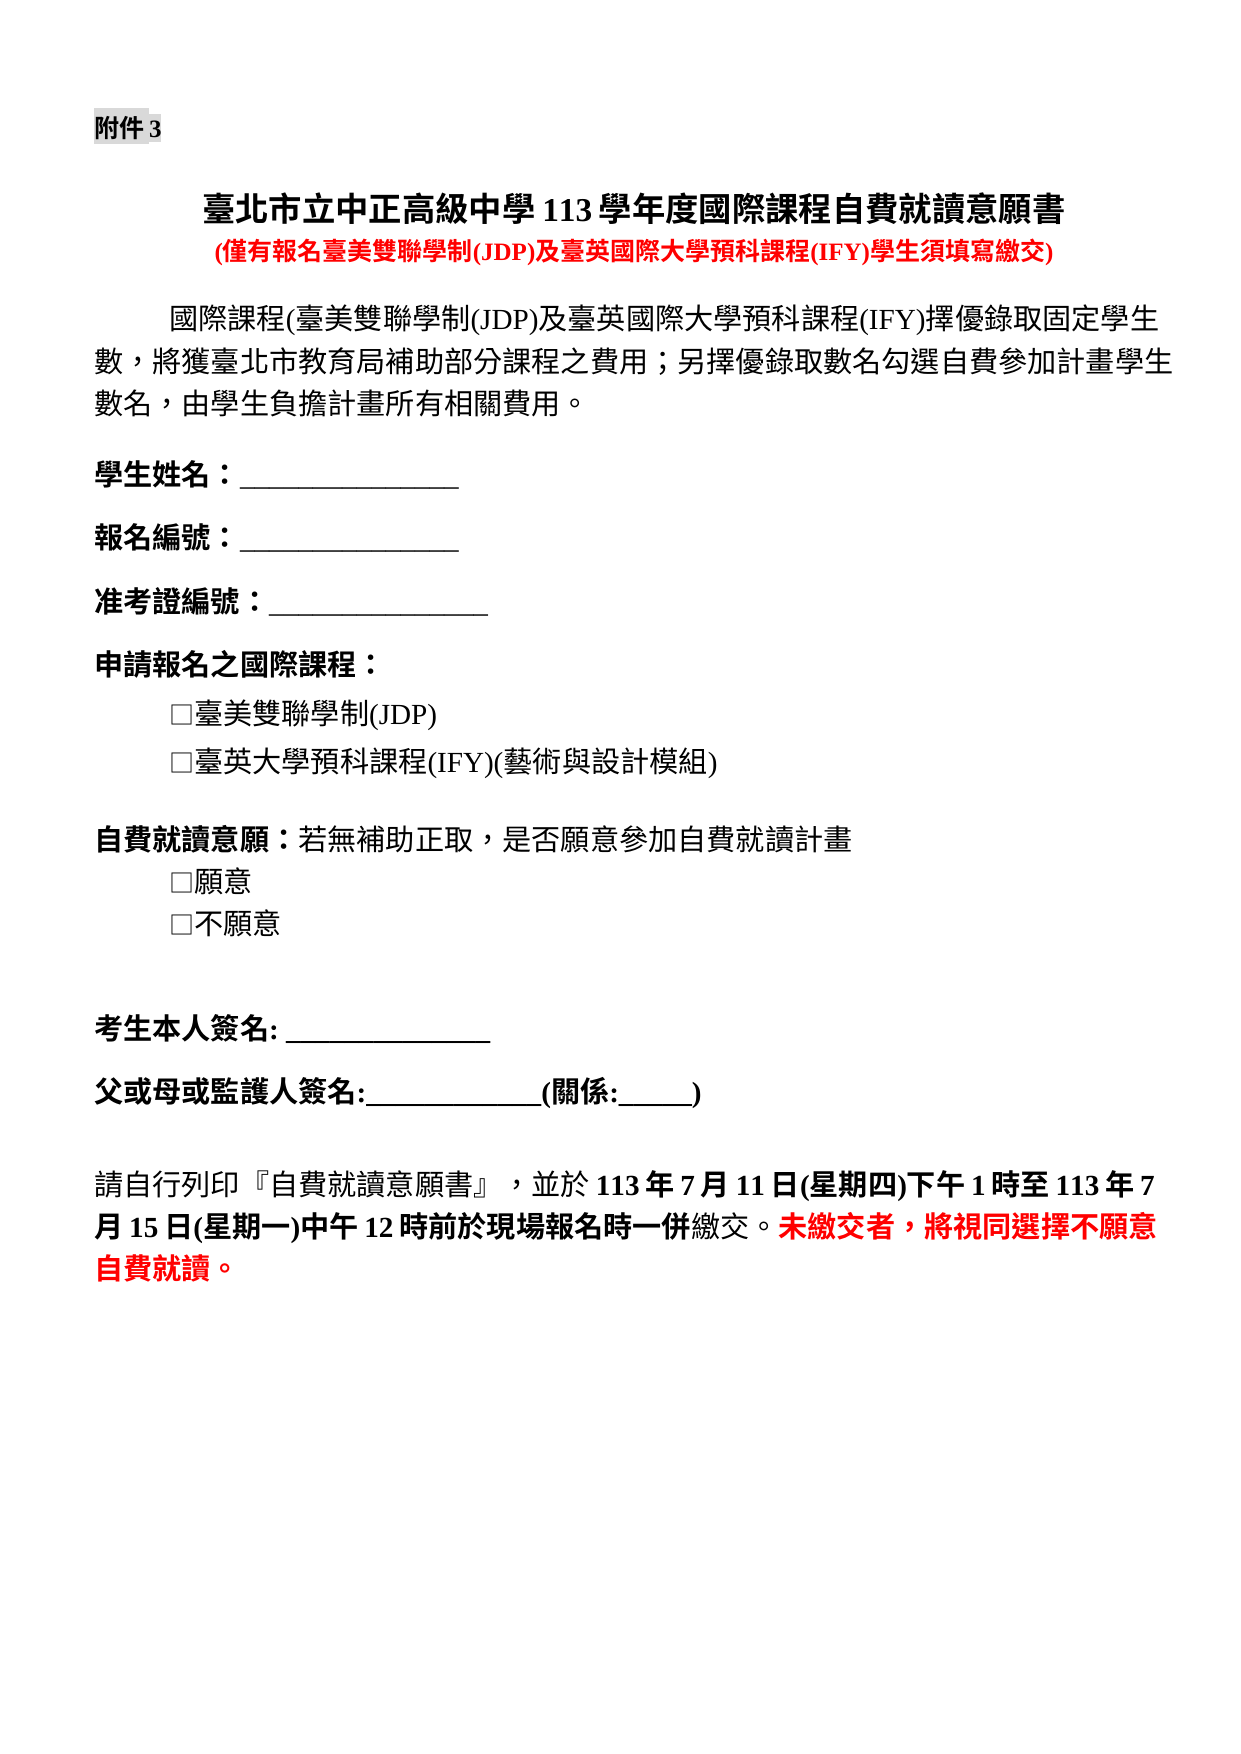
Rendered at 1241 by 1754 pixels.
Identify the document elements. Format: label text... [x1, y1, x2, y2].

text 臺北市立中正高級中學113學年度國際課程自費就讀意願書 [94, 183, 1173, 231]
text □願意 [94, 858, 1173, 901]
text 考生本人簽名: ______________ [94, 1005, 1173, 1048]
text □臺美雙聯學制(JDP) [169, 690, 1173, 733]
text 附件3 [94, 108, 1173, 144]
text 請自行列印『自費就讀意願書』，並於113年7月11日(星期四)下午1時至113年7月15日(星期一)中午12時前於現場報名時一併繳交。未繳交者，將視同選擇不願意自費就讀。 [94, 1161, 1173, 1288]
text 學生姓名：_______________ [94, 452, 1173, 494]
text (僅有報名臺美雙聯學制(JDP)及臺英國際大學預科課程(IFY)學生須填寫繳交) [94, 231, 1173, 267]
text 自費就讀意願：若無補助正取，是否願意參加自費就讀計畫 [94, 816, 1173, 858]
text 國際課程(臺美雙聯學制(JDP)及臺英國際大學預科課程(IFY)擇優錄取固定學生數，將獲臺北市教育局補助部分課程之費用；另擇優錄取數名勾選自費參加計畫學生數名，由學生負擔計畫所有相關費用。 [94, 296, 1173, 423]
text 准考證編號：_______________ [94, 578, 1173, 621]
text □不願意 [94, 901, 1173, 943]
text 父或母或監護人簽名:____________(關係:_____) [94, 1069, 1173, 1111]
text 報名編號：_______________ [94, 515, 1173, 557]
text 申請報名之國際課程： [94, 642, 1173, 684]
text □臺英大學預科課程(IFY)(藝術與設計模組) [169, 739, 1173, 781]
